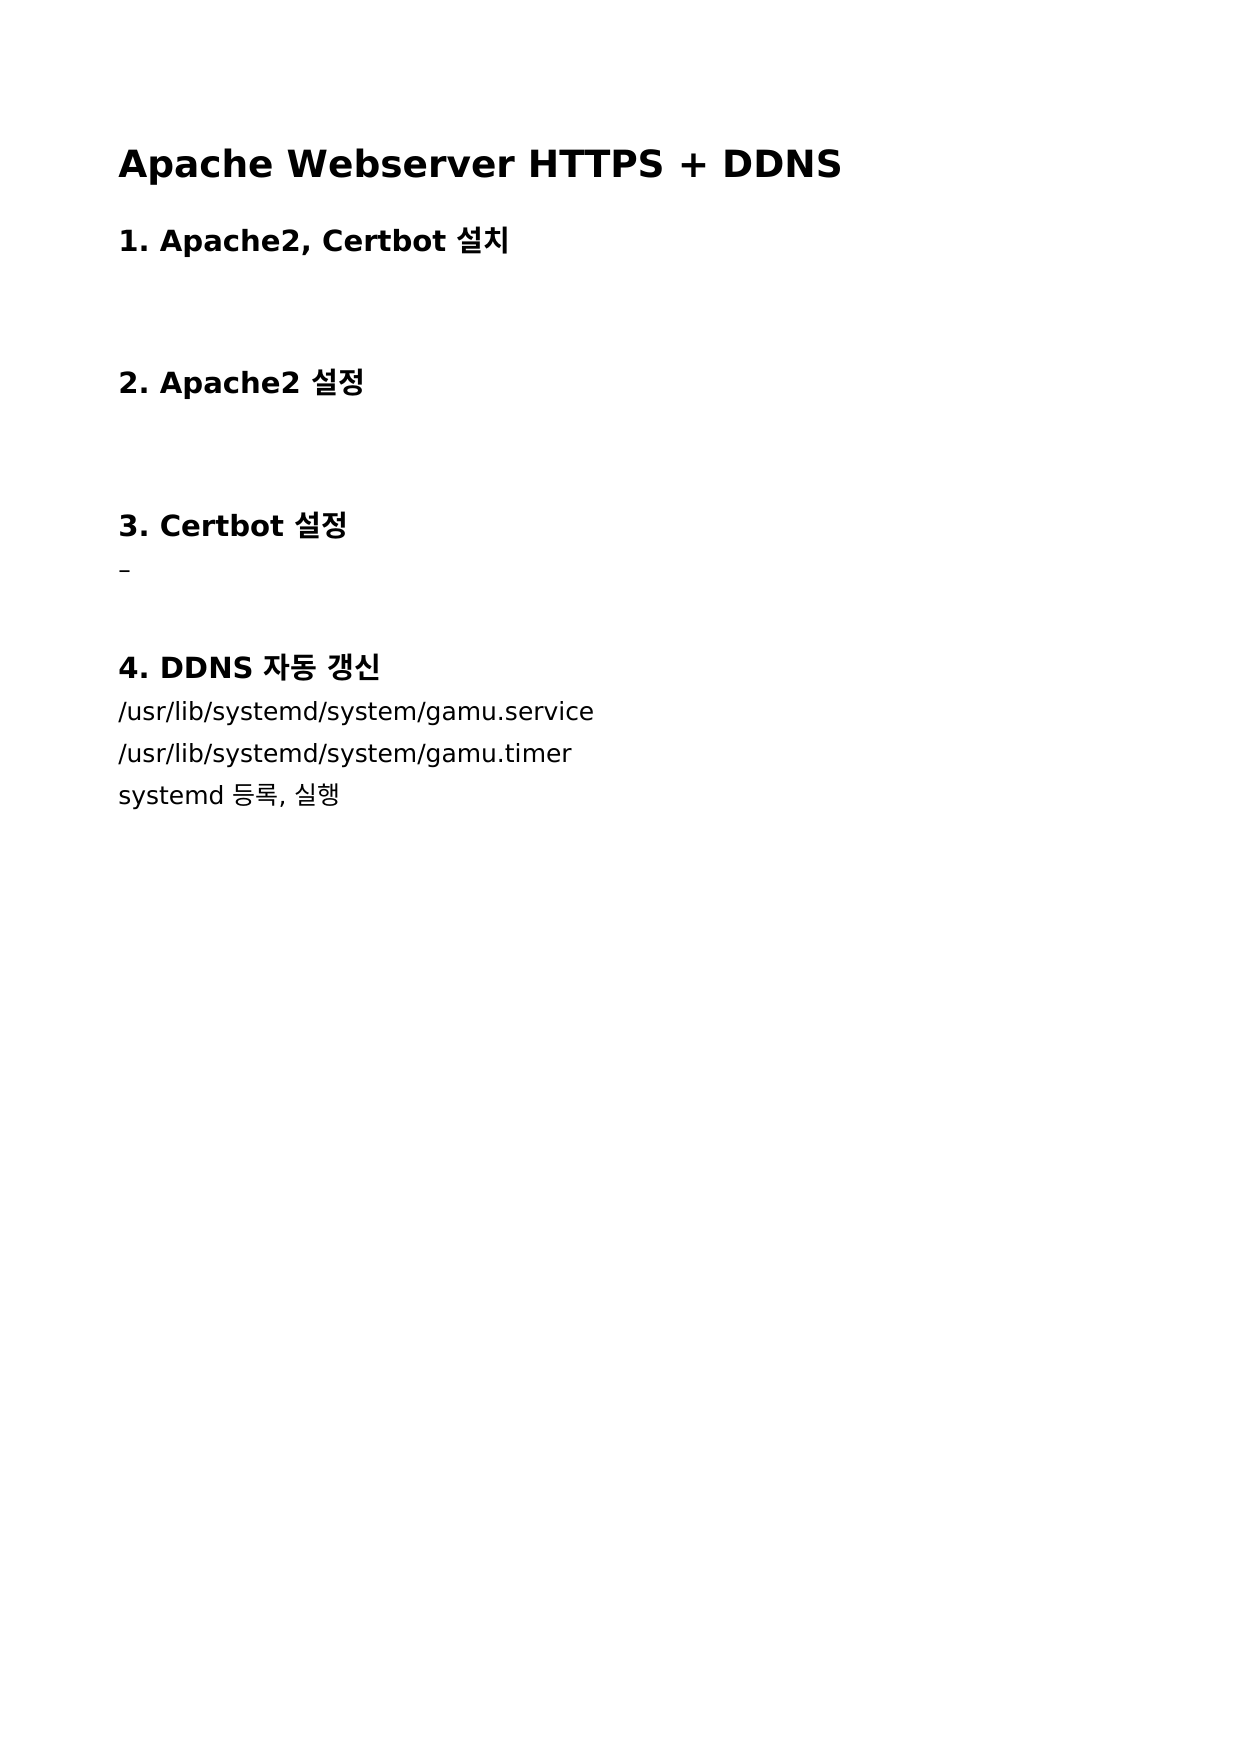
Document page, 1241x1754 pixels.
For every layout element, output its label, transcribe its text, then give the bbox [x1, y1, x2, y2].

subtitle 3. Certbot 설정 [118, 509, 1122, 543]
subtitle Apache Webserver HTTPS + DDNS [118, 143, 1122, 187]
text – [118, 555, 1122, 614]
text systemd 등록, 실행 [118, 781, 1122, 810]
subtitle 2. Apache2 설정 [118, 367, 1122, 401]
subtitle 4. DDNS 자동 갱신 [118, 651, 1122, 685]
subtitle 1. Apache2, Certbot 설치 [118, 224, 1122, 258]
text /usr/lib/systemd/system/gamu.timer [118, 739, 1122, 768]
text /usr/lib/systemd/system/gamu.service [118, 698, 1122, 727]
